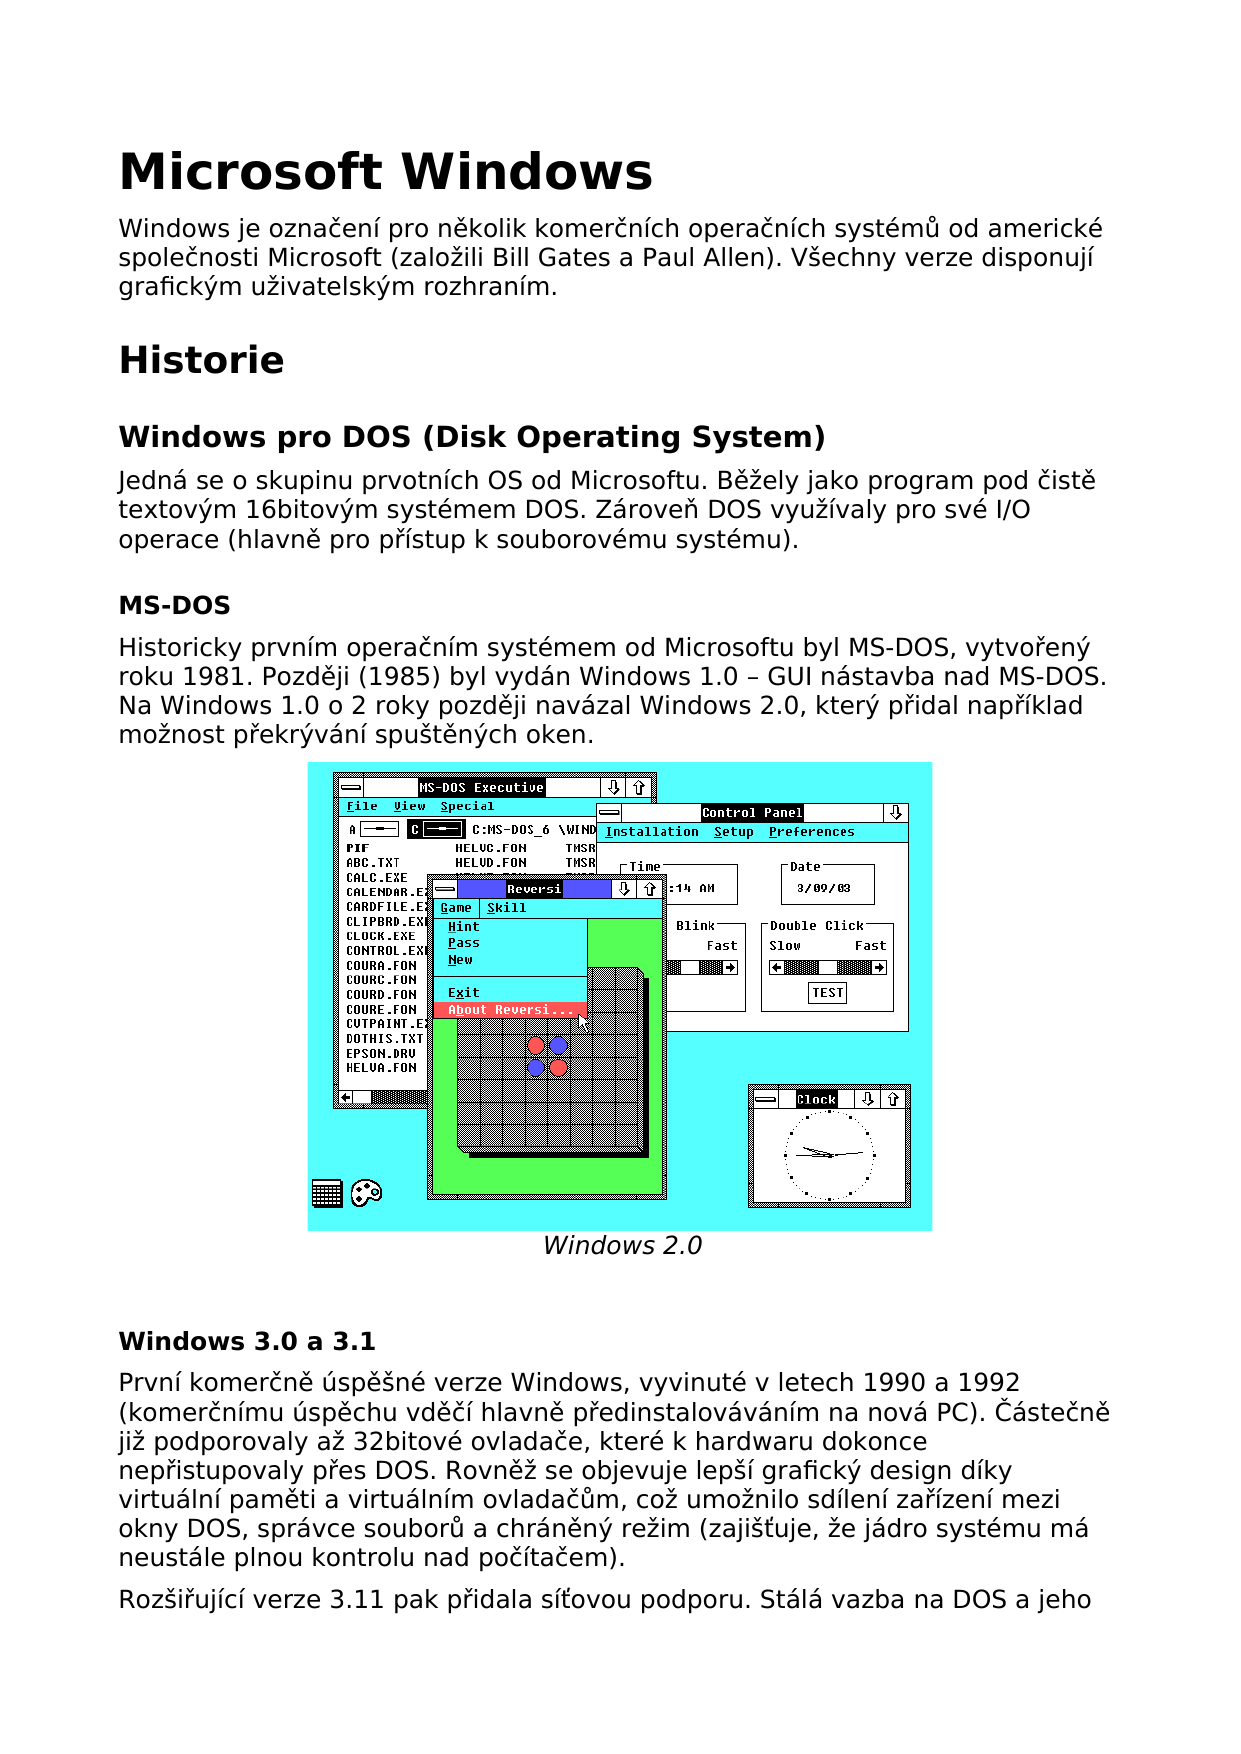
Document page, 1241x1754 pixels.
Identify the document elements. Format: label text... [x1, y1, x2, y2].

text Rozšiřující verze 3.11 pak přidala síťovou podporu. Stálá vazba na DOS a jeho [118, 1585, 1122, 1614]
subtitle MS-DOS [118, 591, 1122, 621]
text Windows 2.0 [308, 1231, 933, 1260]
text Jedná se o skupinu prvotních OS od Microsoftu. Běžely jako program pod čistě textovým 16bitovým systémem DOS. Zároveň DOS využívaly pro své I/O operace (hlavně pro přístup k souborovému systému). [118, 466, 1122, 554]
text Windows je označení pro několik komerčních operačních systémů od americké společnosti Microsoft (založili Bill Gates a Paul Allen). Všechny verze disponují grafickým uživatelským rozhraním. [118, 214, 1122, 301]
subtitle Windows pro DOS (Disk Operating System) [118, 420, 1122, 454]
text Historicky prvním operačním systémem od Microsoftu byl MS-DOS, vytvořený roku 1981. Později (1985) byl vydán Windows 1.0 – GUI nástavba nad MS-DOS. Na Windows 1.0 o 2 roky později navázal Windows 2.0, který přidal například možnost překrývání spuštěných oken. [118, 633, 1122, 750]
picture [307, 762, 933, 1231]
subtitle Windows 3.0 a 3.1 [118, 1327, 1122, 1356]
subtitle Microsoft Windows [118, 143, 1122, 201]
text První komerčně úspěšné verze Windows, vyvinuté v letech 1990 a 1992 (komerčnímu úspěchu vděčí hlavně předinstalováváním na nová PC). Částečně již podporovaly až 32bitové ovladače, které k hardwaru dokonce nepřistupovaly přes DOS. Rovněž se objevuje lepší grafický design díky virtuální paměti a virtuálním ovladačům, což umožnilo sdílení zařízení mezi okny DOS, správce souborů a chráněný režim (zajišťuje, že jádro systému má neustále plnou kontrolu nad počítačem). [118, 1368, 1122, 1573]
subtitle Historie [118, 339, 1122, 382]
